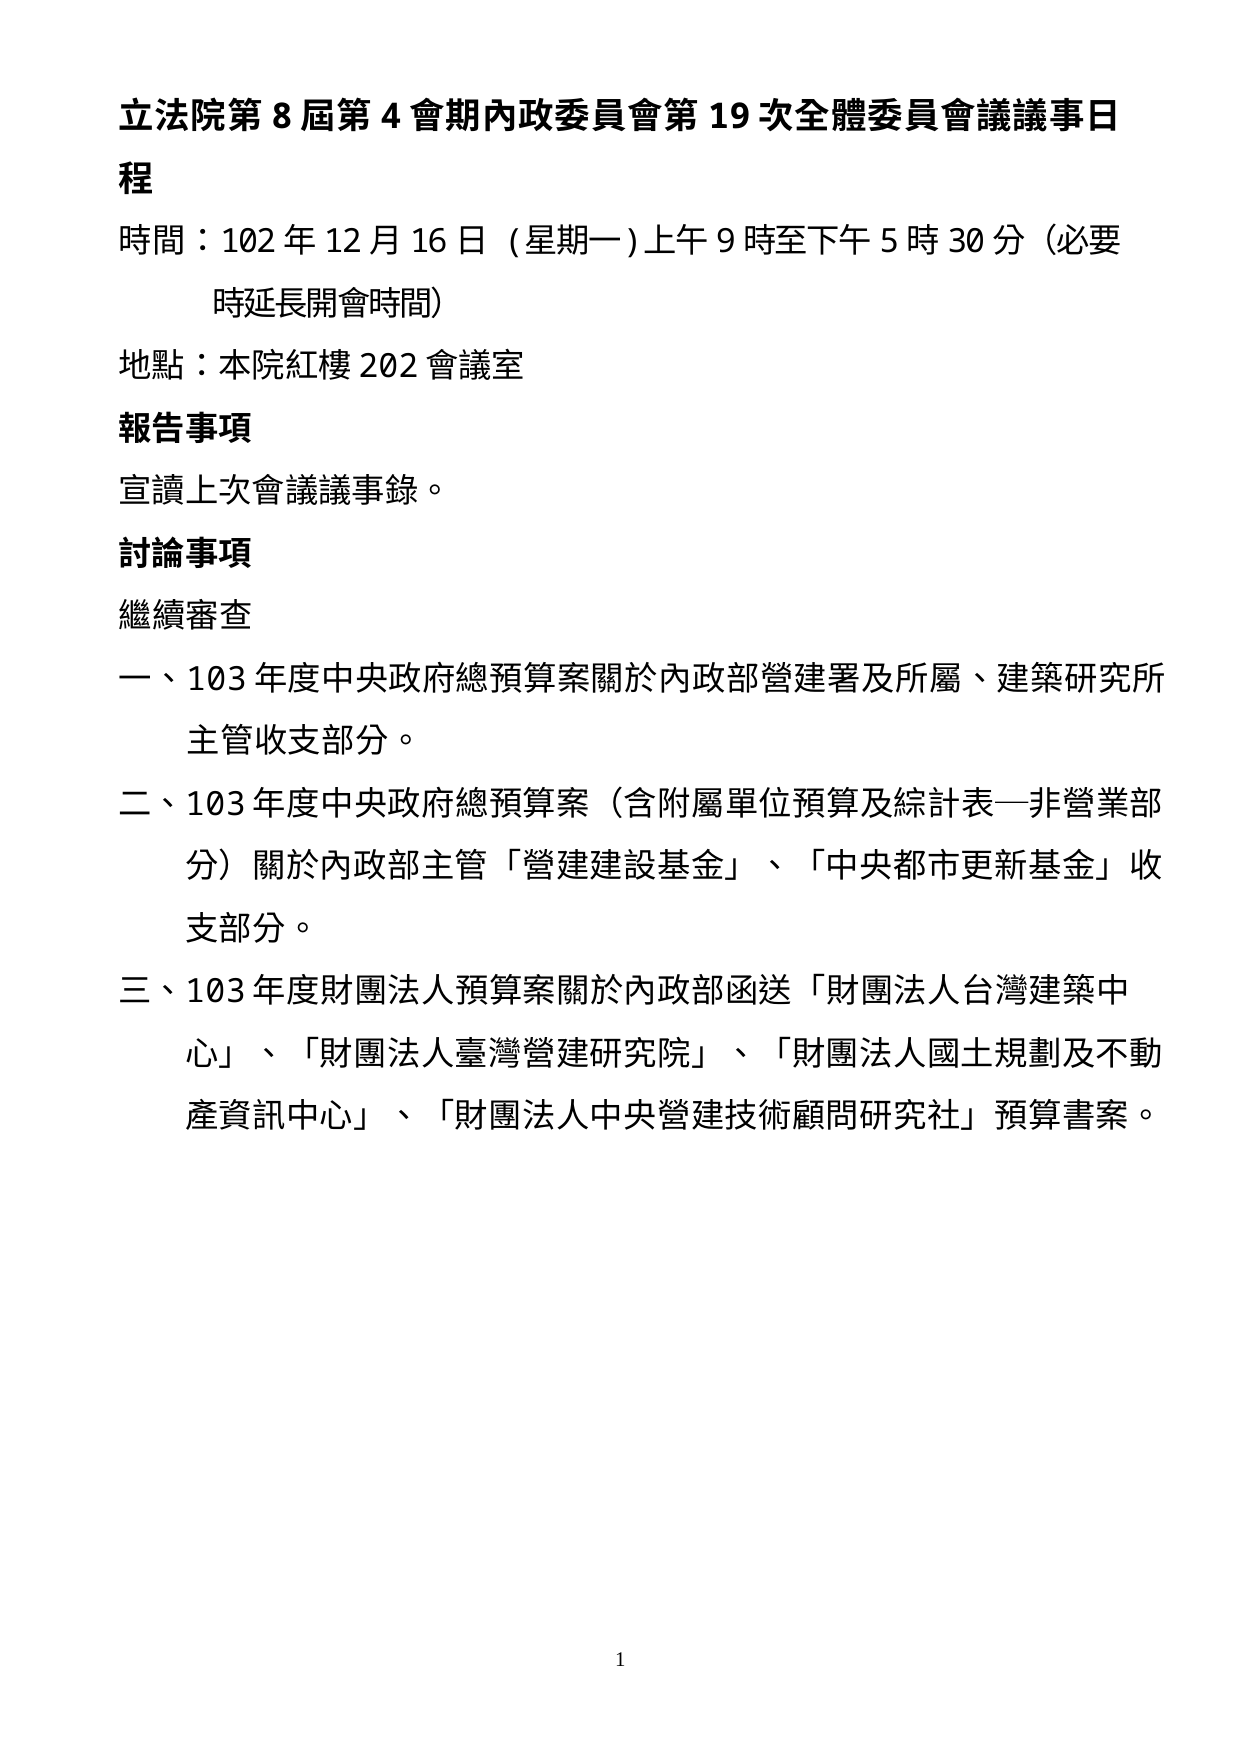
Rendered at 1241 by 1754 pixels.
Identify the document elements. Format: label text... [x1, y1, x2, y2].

text 時間：102年12月16日 (星期一)上午9時至下午5時30分（必要時延長開會時間） [118, 197, 1122, 322]
text 地點：本院紅樓202會議室 [118, 322, 1122, 384]
text 報告事項 [118, 384, 1122, 447]
text 三、103年度財團法人預算案關於內政部函送「財團法人台灣建築中心」、「財團法人臺灣營建研究院」、「財團法人國土規劃及不動產資訊中心」、「財團法人中央營建技術顧問研究社」預算書案。 [118, 947, 1166, 1134]
text 立法院第8屆第4會期內政委員會第19次全體委員會議議事日程 [118, 72, 1122, 197]
text 二、103年度中央政府總預算案（含附屬單位預算及綜計表─非營業部分）關於內政部主管「營建建設基金」、「中央都市更新基金」收支部分。 [118, 759, 1166, 947]
text 宣讀上次會議議事錄。 [118, 447, 1123, 509]
text 繼續審查 [118, 572, 1166, 634]
text 一、103年度中央政府總預算案關於內政部營建署及所屬、建築研究所主管收支部分。 [118, 634, 1166, 759]
text 討論事項 [118, 509, 1122, 572]
